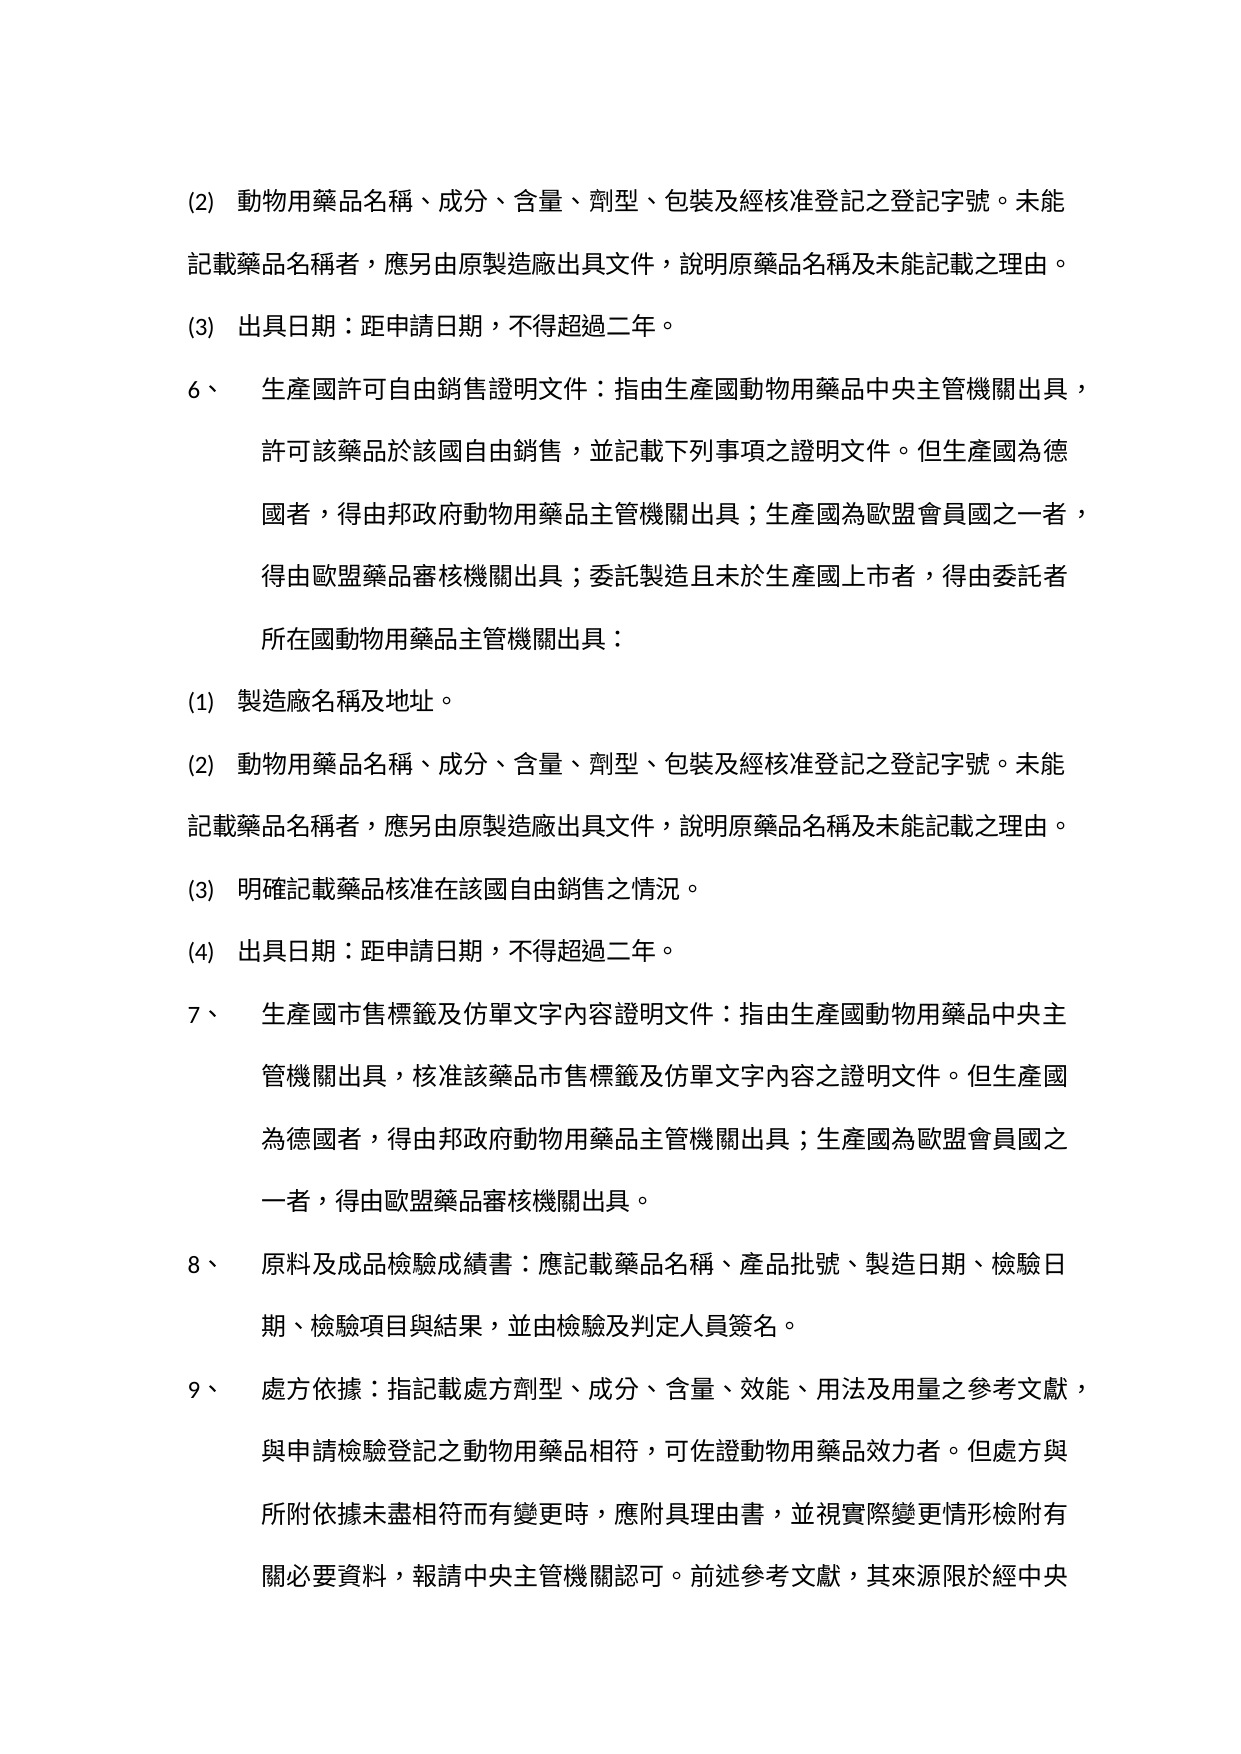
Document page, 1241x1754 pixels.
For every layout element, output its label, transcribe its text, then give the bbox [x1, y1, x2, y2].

list 處方依據：指記載處方劑型、成分、含量、效能、用法及用量之參考文獻，與申請檢驗登記之動物用藥品相符，可佐證動物用藥品效力者。但處方與所附依據未盡相符而有變更時，應附具理由書，並視實際變更情形檢附有關必要資料，報請中央主管機關認可。前述參考文獻，其來源限於經中央主管機關公告之動物用藥品處方集、經核准登記之動物用藥品標籤與仿單，及國內製造廠開發之動物用藥品處方，其安定性、安全性、殘留、效力等試驗報告。 [187, 1346, 1069, 1596]
list 明確記載藥品核准在該國自由銷售之情況。 [187, 846, 1069, 908]
list 製造廠名稱及地址。 [187, 658, 1069, 721]
list 生產國市售標籤及仿單文字內容證明文件：指由生產國動物用藥品中央主管機關出具，核准該藥品市售標籤及仿單文字內容之證明文件。但生產國為德國者，得由邦政府動物用藥品主管機關出具；生產國為歐盟會員國之一者，得由歐盟藥品審核機關出具。 [187, 971, 1069, 1221]
list 動物用藥品名稱、成分、含量、劑型、包裝及經核准登記之登記字號。未能記載藥品名稱者，應另由原製造廠出具文件，說明原藥品名稱及未能記載之理由。 [187, 158, 1069, 283]
list 動物用藥品名稱、成分、含量、劑型、包裝及經核准登記之登記字號。未能記載藥品名稱者，應另由原製造廠出具文件，說明原藥品名稱及未能記載之理由。 [187, 721, 1069, 846]
list 原料及成品檢驗成績書：應記載藥品名稱、產品批號、製造日期、檢驗日期、檢驗項目與結果，並由檢驗及判定人員簽名。 [187, 1221, 1069, 1346]
list 出具日期：距申請日期，不得超過二年。 [187, 283, 1069, 346]
list 出具日期：距申請日期，不得超過二年。 [187, 908, 1069, 971]
list 生產國許可自由銷售證明文件：指由生產國動物用藥品中央主管機關出具，許可該藥品於該國自由銷售，並記載下列事項之證明文件。但生產國為德國者，得由邦政府動物用藥品主管機關出具；生產國為歐盟會員國之一者，得由歐盟藥品審核機關出具；委託製造且未於生產國上市者，得由委託者所在國動物用藥品主管機關出具： [187, 346, 1069, 658]
